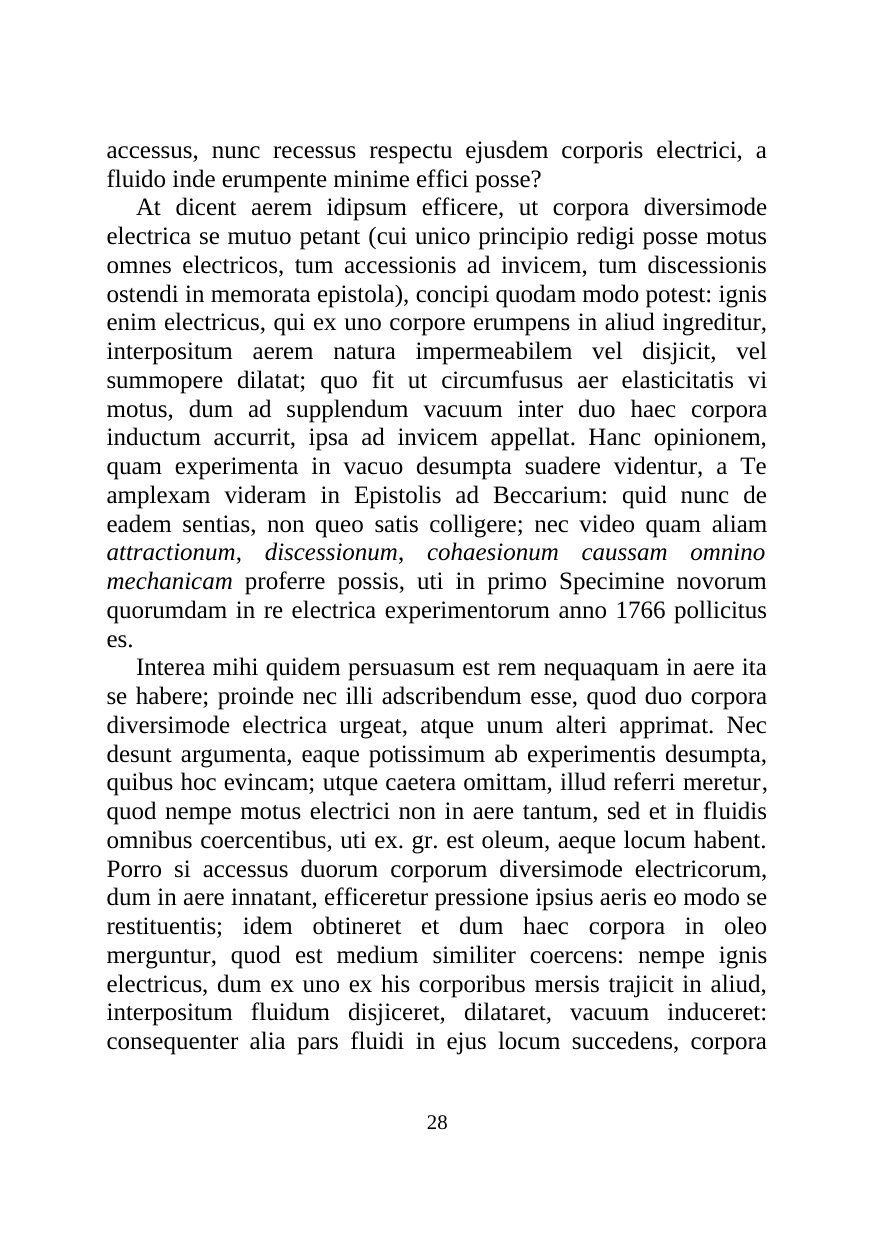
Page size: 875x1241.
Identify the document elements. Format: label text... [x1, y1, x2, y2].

text At dicent aerem idipsum efficere, ut corpora diversimode electrica se mutuo petant (cui unico principio redigi posse motus omnes electricos, tum accessionis ad invicem, tum discessionis ostendi in memorata epistola), concipi quodam modo potest: ignis enim electricus, qui ex uno corpore erumpens in aliud ingreditur, interpositum aerem natura impermeabilem vel disjicit, vel summopere dilatat; quo fit ut circumfusus aer elasticitatis vi motus, dum ad supplendum vacuum inter duo haec corpora inductum accurrit, ipsa ad invicem appellat. Hanc opinionem, quam experimenta in vacuo desumpta suadere videntur, a Te amplexam videram in Epistolis ad Beccarium: quid nunc de eadem sentias, non queo satis colligere; nec video quam aliam attractionum, discessionum, cohaesionum caussam omnino mechanicam proferre possis, uti in primo Specimine novorum quorumdam in re electrica experimentorum anno 1766 pollicitus es. [106, 192, 768, 652]
text accessus, nunc recessus respectu ejusdem corporis electrici, a fluido inde erumpente minime effici posse? [106, 135, 768, 192]
text Interea mihi quidem persuasum est rem nequaquam in aere ita se habere; proinde nec illi adscribendum esse, quod duo corpora diversimode electrica urgeat, atque unum alteri apprimat. Nec desunt argumenta, eaque potissimum ab experimentis desumpta, quibus hoc evincam; utque caetera omittam, illud referri meretur, quod nempe motus electrici non in aere tantum, sed et in fluidis omnibus coercentibus, uti ex. gr. est oleum, aeque locum habent. Porro si accessus duorum corporum diversimode electricorum, dum in aere innatant, efficeretur pressione ipsius aeris eo modo se restituentis; idem obtineret et dum haec corpora in oleo merguntur, quod est medium similiter coercens: nempe ignis electricus, dum ex uno ex his corporibus mersis trajicit in aliud, interpositum fluidum disjiceret, dilataret, vacuum induceret: consequenter alia pars fluidi in ejus locum succedens, corpora [106, 652, 768, 1055]
